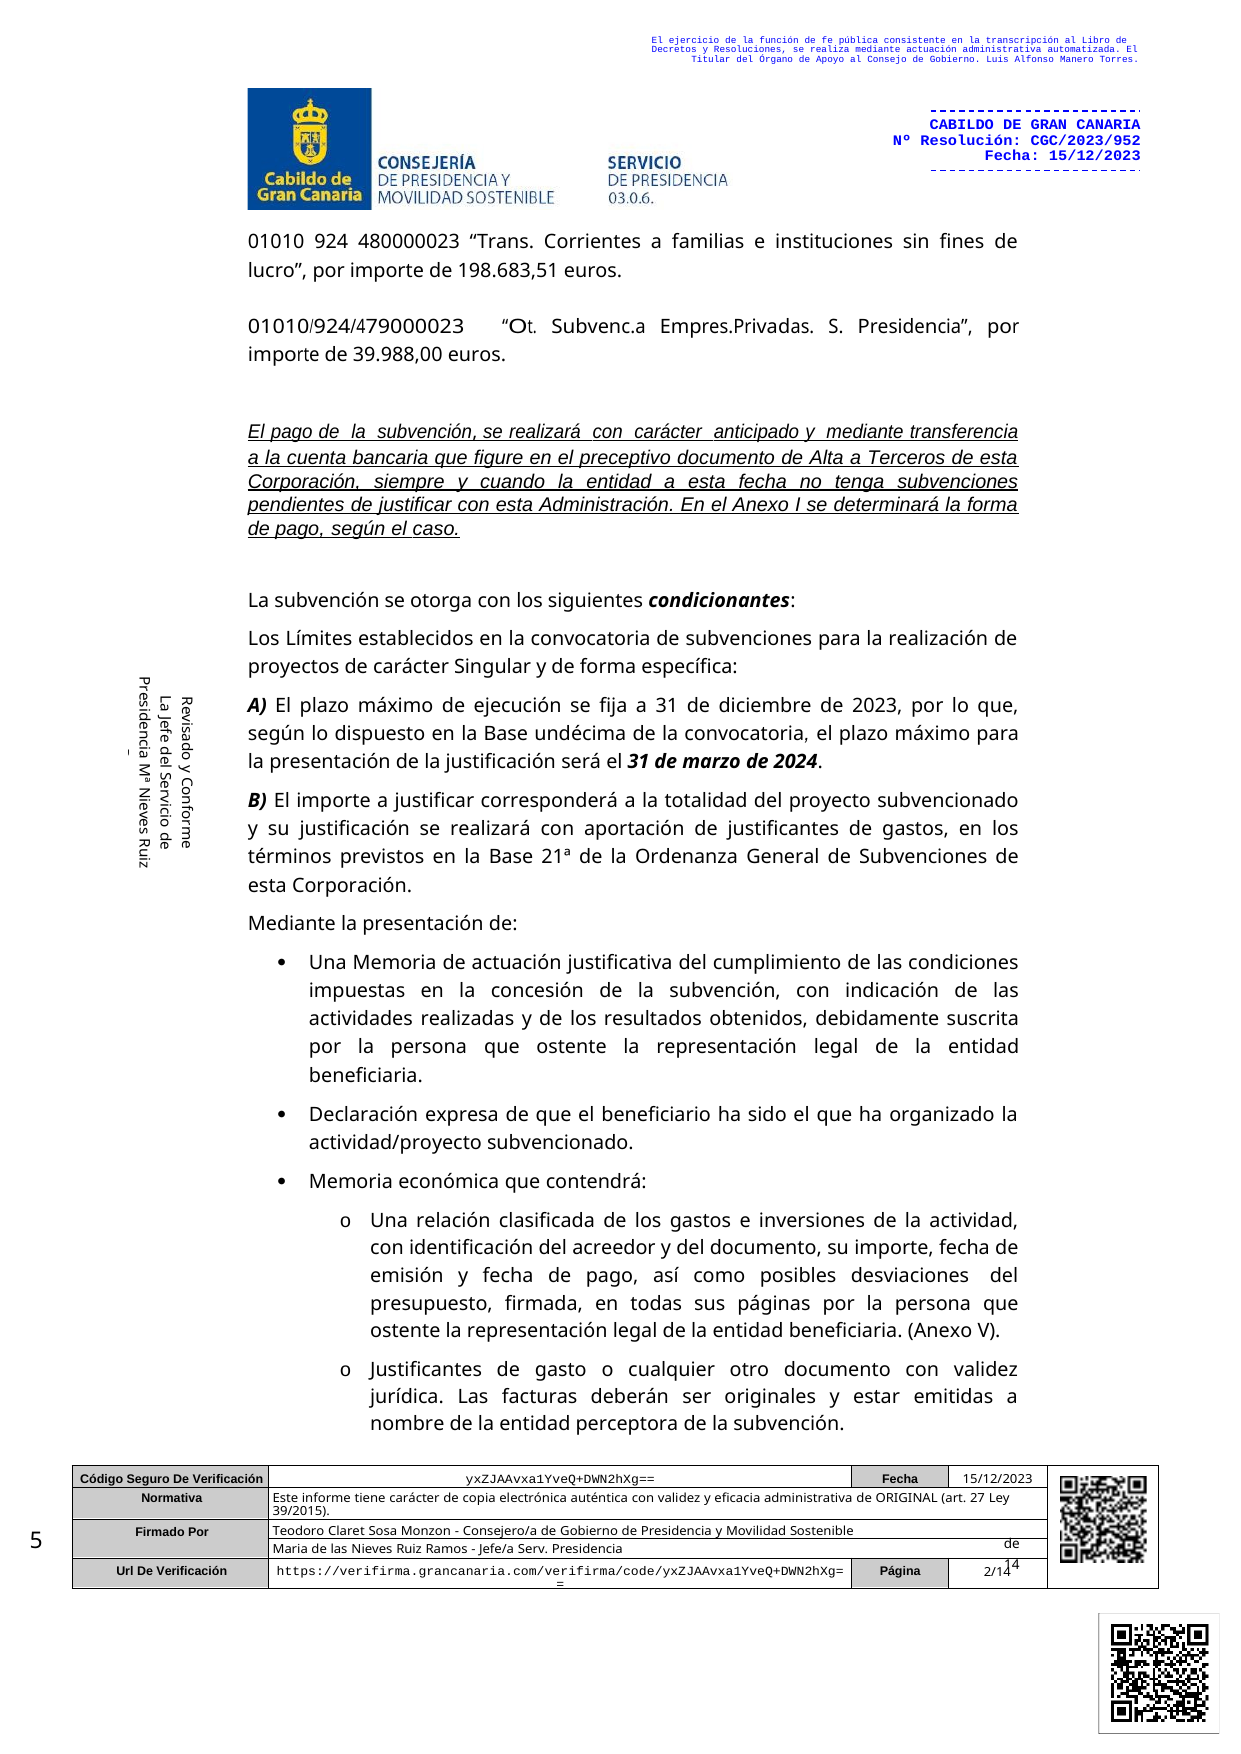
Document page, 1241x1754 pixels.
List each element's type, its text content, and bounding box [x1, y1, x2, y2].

list Memoria económica que contendrá: [278, 1167, 1171, 1194]
text Corporación, siempre y cuando la entidad a esta fecha no tenga subvenciones [248, 467, 1018, 489]
text Mediante la presentación de: [248, 909, 1171, 936]
text a la cuenta bancaria que figure en el preceptivo documento de Alta a Terceros de esta [248, 441, 1018, 466]
text de pago, según el caso. [248, 514, 1018, 540]
text 01010/924/479000023 “Ot. Subvenc.a Empres.Privadas. S. Presidencia”, por importe de 39.988,00 euros. [248, 312, 1019, 367]
text Revisado y Conforme [178, 653, 198, 893]
text 01010 924 480000023 “Trans. Corrientes a familias e instituciones sin fines de lucro”, por importe de 198.683,51 euros. [248, 228, 1018, 283]
text La subvención se otorga con los siguientes condicionantes: [248, 586, 1171, 613]
picture [1098, 1613, 1220, 1734]
list El plazo máximo de ejecución se fija a 31 de diciembre de 2023, por lo que, según lo dispuesto en la Base undécima de la convocatoria, el plazo máximo para la presentación de la justificación será el 31 de marzo de 2024. [248, 691, 1019, 774]
text [10, 133, 247, 148]
list Declaración expresa de que el beneficiario ha sido el que ha organizado la actividad/proyecto subvencionado. [278, 1100, 1018, 1155]
text pendientes de justificar con esta Administración. En el Anexo I se determinará la forma [248, 491, 1018, 513]
list Una relación clasificada de los gastos e inversiones de la actividad, con identificación del acreedor y del documento, su importe, fecha de emisión y fecha de pago, así como posibles desviaciones del presupuesto, firmada, en todas sus páginas por la persona que ostente la representación legal de la entidad beneficiaria. (Anexo V). [339, 1206, 1019, 1344]
text El pago de la subvención, se realizará con carácter anticipado y mediante transferencia [248, 418, 1018, 440]
text La Jefe del Servicio de Presidencia Mª Nieves Ruiz Ramos [129, 653, 176, 893]
text Los Límites establecidos en la convocatoria de subvenciones para la realización de proyectos de carácter Singular y de forma específica: [248, 624, 1019, 680]
text [10, 148, 247, 164]
text Nº Resolución: CGC/2023/952 [733, 133, 1140, 148]
picture [1060, 1476, 1147, 1563]
list Justificantes de gasto o cualquier otro documento con validez jurídica. Las facturas deberán ser originales y estar emitidas a nombre de la entidad perceptora de la subvención. [339, 1355, 1018, 1436]
text Fecha: 15/12/2023 [733, 148, 1140, 164]
list El importe a justificar corresponderá a la totalidad del proyecto subvencionado y su justificación se realizará con aportación de justificantes de gastos, en los términos previstos en la Base 21ª de la Ordenanza General de Subvenciones de esta Corporación. [248, 786, 1019, 898]
list de 14 [10, 1523, 1019, 1573]
list Una Memoria de actuación justificativa del cumplimiento de las condiciones impuestas en la concesión de la subvención, con indicación de las actividades realizadas y de los resultados obtenidos, debidamente suscrita por la persona que ostente la representación legal de la entidad beneficiaria. [278, 948, 1019, 1088]
picture [247, 88, 733, 210]
text CABILDO DE GRAN CANARIA [733, 117, 1140, 133]
text [10, 117, 247, 133]
